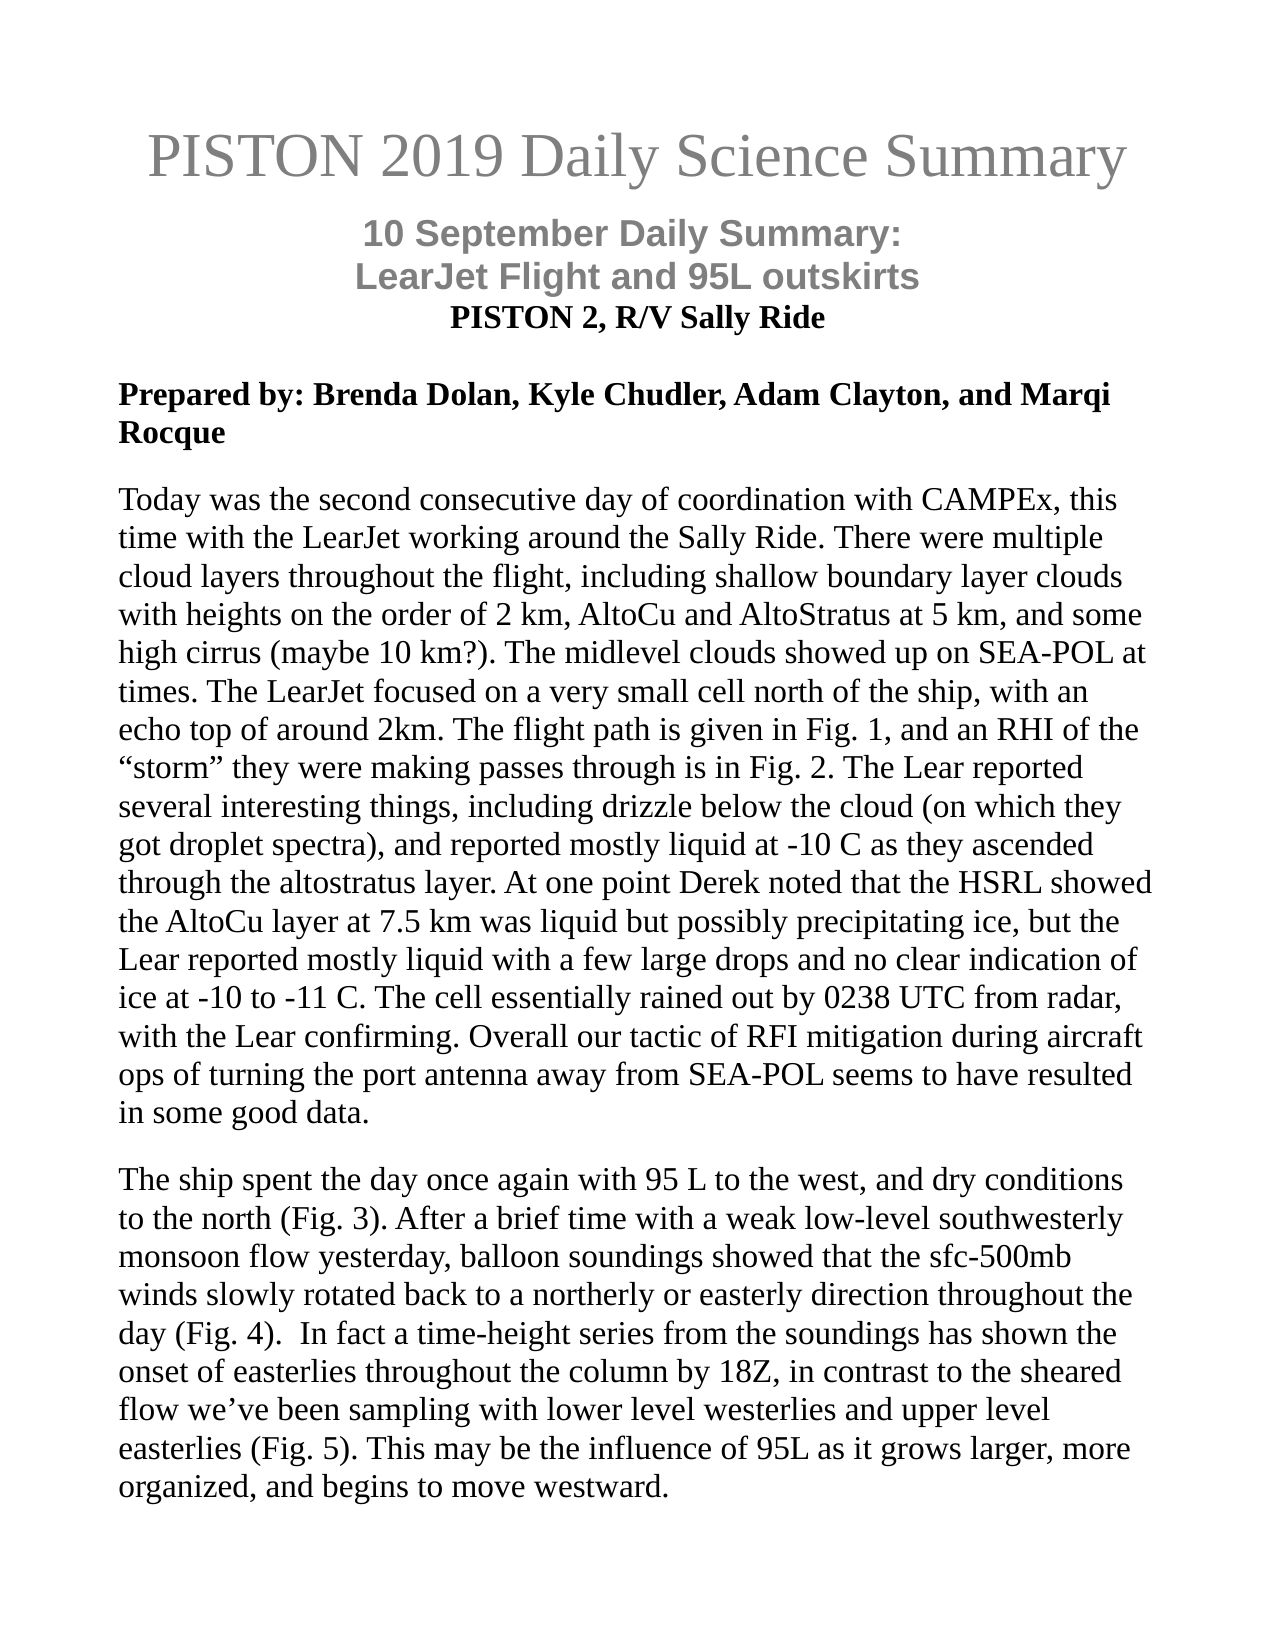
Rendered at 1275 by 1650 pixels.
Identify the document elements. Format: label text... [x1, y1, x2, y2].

text PISTON 2, R/V Sally Ride [118, 297, 1157, 336]
text The ship spent the day once again with 95 L to the west, and dry conditions to the north (Fig. 3). After a brief time with a weak low-level southwesterly monsoon flow yesterday, balloon soundings showed that the sfc-500mb winds slowly rotated back to a northerly or easterly direction throughout the day (Fig. 4). In fact a time-height series from the soundings has shown the onset of easterlies throughout the column by 18Z, in contrast to the sheared flow we’ve been sampling with lower level westerlies and upper level easterlies (Fig. 5). This may be the influence of 95L as it grows larger, more organized, and begins to move westward. [118, 1160, 1157, 1505]
text Prepared by: Brenda Dolan, Kyle Chudler, Adam Clayton, and Marqi Rocque [118, 374, 1157, 451]
text PISTON 2019 Daily Science Summary [118, 118, 1157, 190]
subtitle 10 September Daily Summary: LearJet Flight and 95L outskirts [118, 211, 1157, 297]
text Today was the second consecutive day of coordination with CAMPEx, this time with the LearJet working around the Sally Ride. There were multiple cloud layers throughout the flight, including shallow boundary layer clouds with heights on the order of 2 km, AltoCu and AltoStratus at 5 km, and some high cirrus (maybe 10 km?). The midlevel clouds showed up on SEA-POL at times. The LearJet focused on a very small cell north of the ship, with an echo top of around 2km. The flight path is given in Fig. 1, and an RHI of the “storm” they were making passes through is in Fig. 2. The Lear reported several interesting things, including drizzle below the cloud (on which they got droplet spectra), and reported mostly liquid at -10 C as they ascended through the altostratus layer. At one point Derek noted that the HSRL showed the AltoCu layer at 7.5 km was liquid but possibly precipitating ice, but the Lear reported mostly liquid with a few large drops and no clear indication of ice at -10 to -11 C. The cell essentially rained out by 0238 UTC from radar, with the Lear confirming. Overall our tactic of RFI mitigation during aircraft ops of turning the port antenna away from SEA-POL seems to have resulted in some good data. [118, 479, 1157, 1131]
